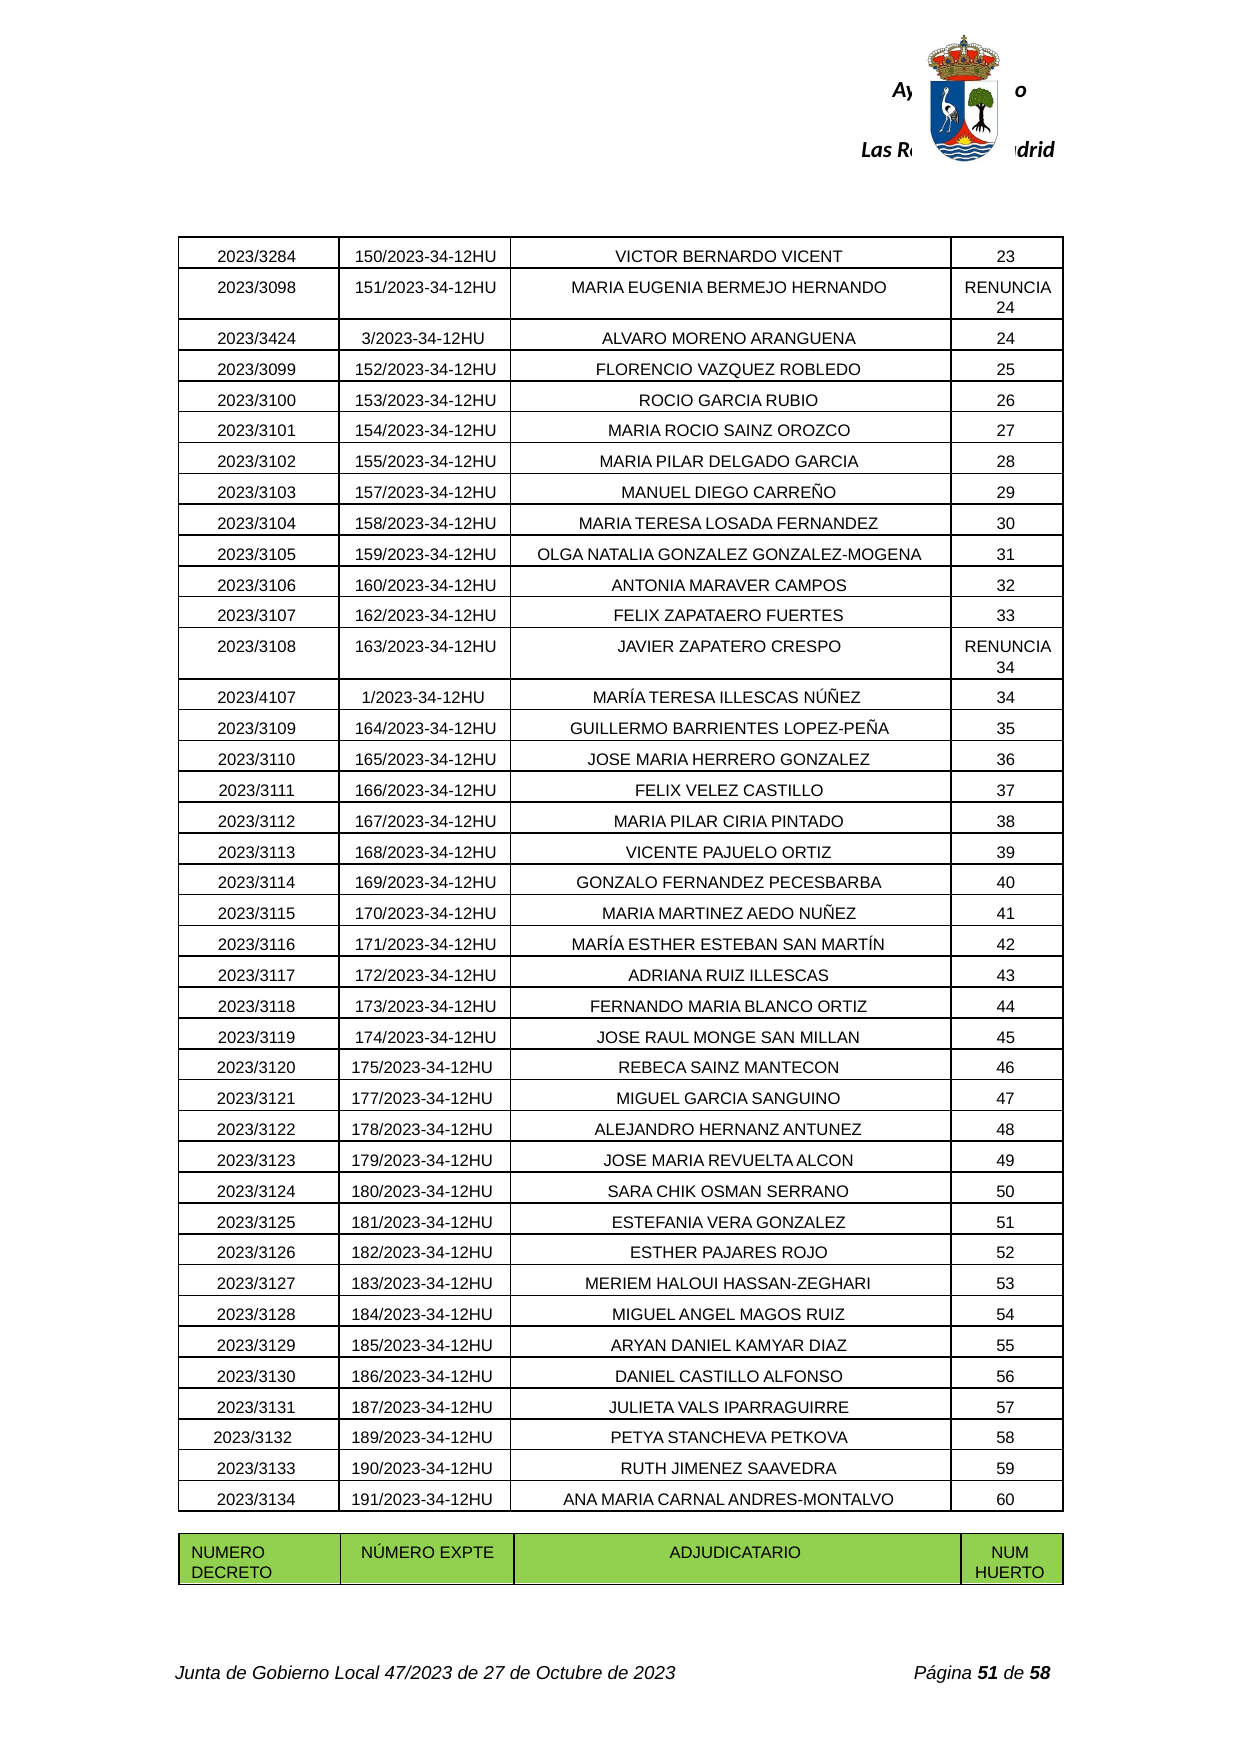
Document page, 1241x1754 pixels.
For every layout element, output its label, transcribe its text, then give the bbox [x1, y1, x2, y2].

table_header NUM HUERTO [962, 1534, 1062, 1583]
table_cell 57 [952, 1389, 1062, 1418]
table_cell ADRIANA RUIZ ILLESCAS [511, 957, 950, 986]
table_cell 183/2023-34-12HU [340, 1265, 510, 1294]
table_cell JULIETA VALS IPARRAGUIRRE [511, 1389, 950, 1418]
table_cell 37 [952, 772, 1062, 801]
table_cell RENUNCIA 24 [952, 269, 1062, 318]
table_cell 35 [952, 710, 1062, 739]
table_cell 2023/3106 [179, 567, 338, 596]
table_cell 187/2023-34-12HU [340, 1389, 510, 1418]
table_cell JOSE MARIA REVUELTA ALCON [511, 1142, 950, 1171]
table_cell MARIA ROCIO SAINZ OROZCO [511, 412, 950, 442]
table_cell 190/2023-34-12HU [340, 1450, 510, 1479]
table_cell 54 [952, 1296, 1062, 1325]
table_cell 172/2023-34-12HU [340, 957, 510, 986]
table_cell 168/2023-34-12HU [340, 834, 510, 863]
table_cell 2023/3107 [179, 597, 338, 627]
table_cell 163/2023-34-12HU [340, 628, 510, 678]
table_header NÚMERO EXPTE [341, 1534, 513, 1583]
table_cell 2023/3098 [179, 269, 338, 318]
table_cell 24 [952, 320, 1062, 349]
table_cell 2023/3123 [179, 1142, 338, 1171]
table_cell 170/2023-34-12HU [340, 895, 510, 924]
table_cell 2023/3424 [179, 320, 338, 349]
table_cell 155/2023-34-12HU [340, 443, 510, 472]
table_cell 191/2023-34-12HU [340, 1481, 510, 1510]
table_cell 2023/3122 [179, 1111, 338, 1140]
table_cell ROCIO GARCIA RUBIO [511, 382, 950, 411]
table_cell 2023/3099 [179, 351, 338, 380]
table_cell 42 [952, 926, 1062, 955]
table_cell 47 [952, 1080, 1062, 1109]
table_cell 56 [952, 1358, 1062, 1387]
table_cell SARA CHIK OSMAN SERRANO [511, 1173, 950, 1202]
table_cell 2023/3125 [179, 1204, 338, 1233]
table_cell 26 [952, 382, 1062, 411]
table_cell 178/2023-34-12HU [340, 1111, 510, 1140]
table_cell ANTONIA MARAVER CAMPOS [511, 567, 950, 596]
table_cell MARIA TERESA LOSADA FERNANDEZ [511, 505, 950, 534]
table_cell 158/2023-34-12HU [340, 505, 510, 534]
table_cell 32 [952, 567, 1062, 596]
table_cell DANIEL CASTILLO ALFONSO [511, 1358, 950, 1387]
table_header ADJUDICATARIO [515, 1534, 960, 1583]
table_cell RENUNCIA 34 [952, 628, 1062, 678]
table_cell MARIA PILAR DELGADO GARCIA [511, 443, 950, 472]
table_cell RUTH JIMENEZ SAAVEDRA [511, 1450, 950, 1479]
table_cell 44 [952, 988, 1062, 1017]
table_cell 2023/3130 [179, 1358, 338, 1387]
table_cell 169/2023-34-12HU [340, 865, 510, 894]
table_cell 2023/3126 [179, 1235, 338, 1264]
table_cell FERNANDO MARIA BLANCO ORTIZ [511, 988, 950, 1017]
table_cell 2023/3114 [179, 865, 338, 894]
table_cell 2023/3131 [179, 1389, 338, 1418]
table_cell 2023/3133 [179, 1450, 338, 1479]
table_cell 41 [952, 895, 1062, 924]
table_cell 38 [952, 803, 1062, 832]
table_cell 2023/3119 [179, 1019, 338, 1048]
table_cell MARÍA ESTHER ESTEBAN SAN MARTÍN [511, 926, 950, 955]
table_cell 150/2023-34-12HU [340, 238, 510, 267]
table_cell 2023/3129 [179, 1327, 338, 1356]
table_cell 45 [952, 1019, 1062, 1048]
table_cell GONZALO FERNANDEZ PECESBARBA [511, 865, 950, 894]
table_cell 177/2023-34-12HU [340, 1080, 510, 1109]
table_cell OLGA NATALIA GONZALEZ GONZALEZ-MOGENA [511, 536, 950, 565]
table_cell 2023/3113 [179, 834, 338, 863]
table_cell 182/2023-34-12HU [340, 1235, 510, 1264]
table_cell 28 [952, 443, 1062, 472]
table_cell 30 [952, 505, 1062, 534]
table_cell 36 [952, 741, 1062, 770]
table_cell 46 [952, 1050, 1062, 1079]
table_cell 2023/3102 [179, 443, 338, 472]
table_cell 2023/3121 [179, 1080, 338, 1109]
table_cell 180/2023-34-12HU [340, 1173, 510, 1202]
table_cell ALVARO MORENO ARANGUENA [511, 320, 950, 349]
table_cell 23 [952, 238, 1062, 267]
table_cell 39 [952, 834, 1062, 863]
table_cell 3/2023-34-12HU [340, 320, 510, 349]
table_cell 48 [952, 1111, 1062, 1140]
table_cell 49 [952, 1142, 1062, 1171]
table_cell 174/2023-34-12HU [340, 1019, 510, 1048]
table_cell 2023/3127 [179, 1265, 338, 1294]
table_cell 2023/3109 [179, 710, 338, 739]
table_cell 52 [952, 1235, 1062, 1264]
table_cell 2023/3116 [179, 926, 338, 955]
table_cell 25 [952, 351, 1062, 380]
table_cell 171/2023-34-12HU [340, 926, 510, 955]
table_cell 154/2023-34-12HU [340, 412, 510, 442]
table_cell MARIA PILAR CIRIA PINTADO [511, 803, 950, 832]
table_cell 2023/3104 [179, 505, 338, 534]
table_cell 2023/3118 [179, 988, 338, 1017]
table_cell ALEJANDRO HERNANZ ANTUNEZ [511, 1111, 950, 1140]
table_cell JOSE MARIA HERRERO GONZALEZ [511, 741, 950, 770]
table_cell 184/2023-34-12HU [340, 1296, 510, 1325]
table_cell VICTOR BERNARDO VICENT [511, 238, 950, 267]
table_cell 189/2023-34-12HU [340, 1420, 510, 1449]
table_cell MANUEL DIEGO CARREÑO [511, 474, 950, 503]
table_cell 33 [952, 597, 1062, 627]
table_cell GUILLERMO BARRIENTES LOPEZ-PEÑA [511, 710, 950, 739]
table_cell 2023/3132 [179, 1420, 338, 1449]
table_cell 164/2023-34-12HU [340, 710, 510, 739]
table_cell 167/2023-34-12HU [340, 803, 510, 832]
table_cell 2023/3111 [179, 772, 338, 801]
table_cell 43 [952, 957, 1062, 986]
table_cell 50 [952, 1173, 1062, 1202]
table_cell ARYAN DANIEL KAMYAR DIAZ [511, 1327, 950, 1356]
table_cell 2023/3101 [179, 412, 338, 442]
table_cell FELIX ZAPATAERO FUERTES [511, 597, 950, 627]
table_cell 40 [952, 865, 1062, 894]
table_cell 2023/3134 [179, 1481, 338, 1510]
table_cell 58 [952, 1420, 1062, 1449]
table_cell MARIA MARTINEZ AEDO NUÑEZ [511, 895, 950, 924]
table_cell REBECA SAINZ MANTECON [511, 1050, 950, 1079]
table_cell 2023/3115 [179, 895, 338, 924]
table_cell 31 [952, 536, 1062, 565]
table_cell MERIEM HALOUI HASSAN-ZEGHARI [511, 1265, 950, 1294]
table_cell 2023/3124 [179, 1173, 338, 1202]
table_cell 159/2023-34-12HU [340, 536, 510, 565]
table_cell 2023/3105 [179, 536, 338, 565]
table_cell JAVIER ZAPATERO CRESPO [511, 628, 950, 678]
table_cell 165/2023-34-12HU [340, 741, 510, 770]
table_cell 34 [952, 680, 1062, 709]
table_cell 1/2023-34-12HU [340, 680, 510, 709]
table_cell 2023/3100 [179, 382, 338, 411]
table_cell 173/2023-34-12HU [340, 988, 510, 1017]
table_cell MARÍA TERESA ILLESCAS NÚÑEZ [511, 680, 950, 709]
table_cell JOSE RAUL MONGE SAN MILLAN [511, 1019, 950, 1048]
table_cell 179/2023-34-12HU [340, 1142, 510, 1171]
table_cell FLORENCIO VAZQUEZ ROBLEDO [511, 351, 950, 380]
table_cell ANA MARIA CARNAL ANDRES-MONTALVO [511, 1481, 950, 1510]
table_cell 2023/3112 [179, 803, 338, 832]
table_cell MARIA EUGENIA BERMEJO HERNANDO [511, 269, 950, 318]
table_cell 166/2023-34-12HU [340, 772, 510, 801]
table_cell 2023/3117 [179, 957, 338, 986]
table_cell 162/2023-34-12HU [340, 597, 510, 627]
table_cell 59 [952, 1450, 1062, 1479]
table_cell 2023/3108 [179, 628, 338, 678]
table_cell 2023/4107 [179, 680, 338, 709]
table_cell MIGUEL ANGEL MAGOS RUIZ [511, 1296, 950, 1325]
table_cell 2023/3128 [179, 1296, 338, 1325]
table_cell 29 [952, 474, 1062, 503]
table_cell 153/2023-34-12HU [340, 382, 510, 411]
table_cell ESTEFANIA VERA GONZALEZ [511, 1204, 950, 1233]
table_cell 157/2023-34-12HU [340, 474, 510, 503]
table_cell 60 [952, 1481, 1062, 1510]
table_cell 185/2023-34-12HU [340, 1327, 510, 1356]
table_cell 27 [952, 412, 1062, 442]
table_cell PETYA STANCHEVA PETKOVA [511, 1420, 950, 1449]
table_cell 175/2023-34-12HU [340, 1050, 510, 1079]
table_cell 151/2023-34-12HU [340, 269, 510, 318]
table_cell 2023/3284 [179, 238, 338, 267]
table_cell VICENTE PAJUELO ORTIZ [511, 834, 950, 863]
table_cell 186/2023-34-12HU [340, 1358, 510, 1387]
table_cell 160/2023-34-12HU [340, 567, 510, 596]
table_cell 2023/3110 [179, 741, 338, 770]
table_cell MIGUEL GARCIA SANGUINO [511, 1080, 950, 1109]
table_cell ESTHER PAJARES ROJO [511, 1235, 950, 1264]
table_cell FELIX VELEZ CASTILLO [511, 772, 950, 801]
table_header NUMERO DECRETO [180, 1534, 340, 1583]
table_cell 55 [952, 1327, 1062, 1356]
table_cell 152/2023-34-12HU [340, 351, 510, 380]
table_cell 51 [952, 1204, 1062, 1233]
table_cell 2023/3120 [179, 1050, 338, 1079]
table_cell 2023/3103 [179, 474, 338, 503]
table_cell 53 [952, 1265, 1062, 1294]
table_cell 181/2023-34-12HU [340, 1204, 510, 1233]
